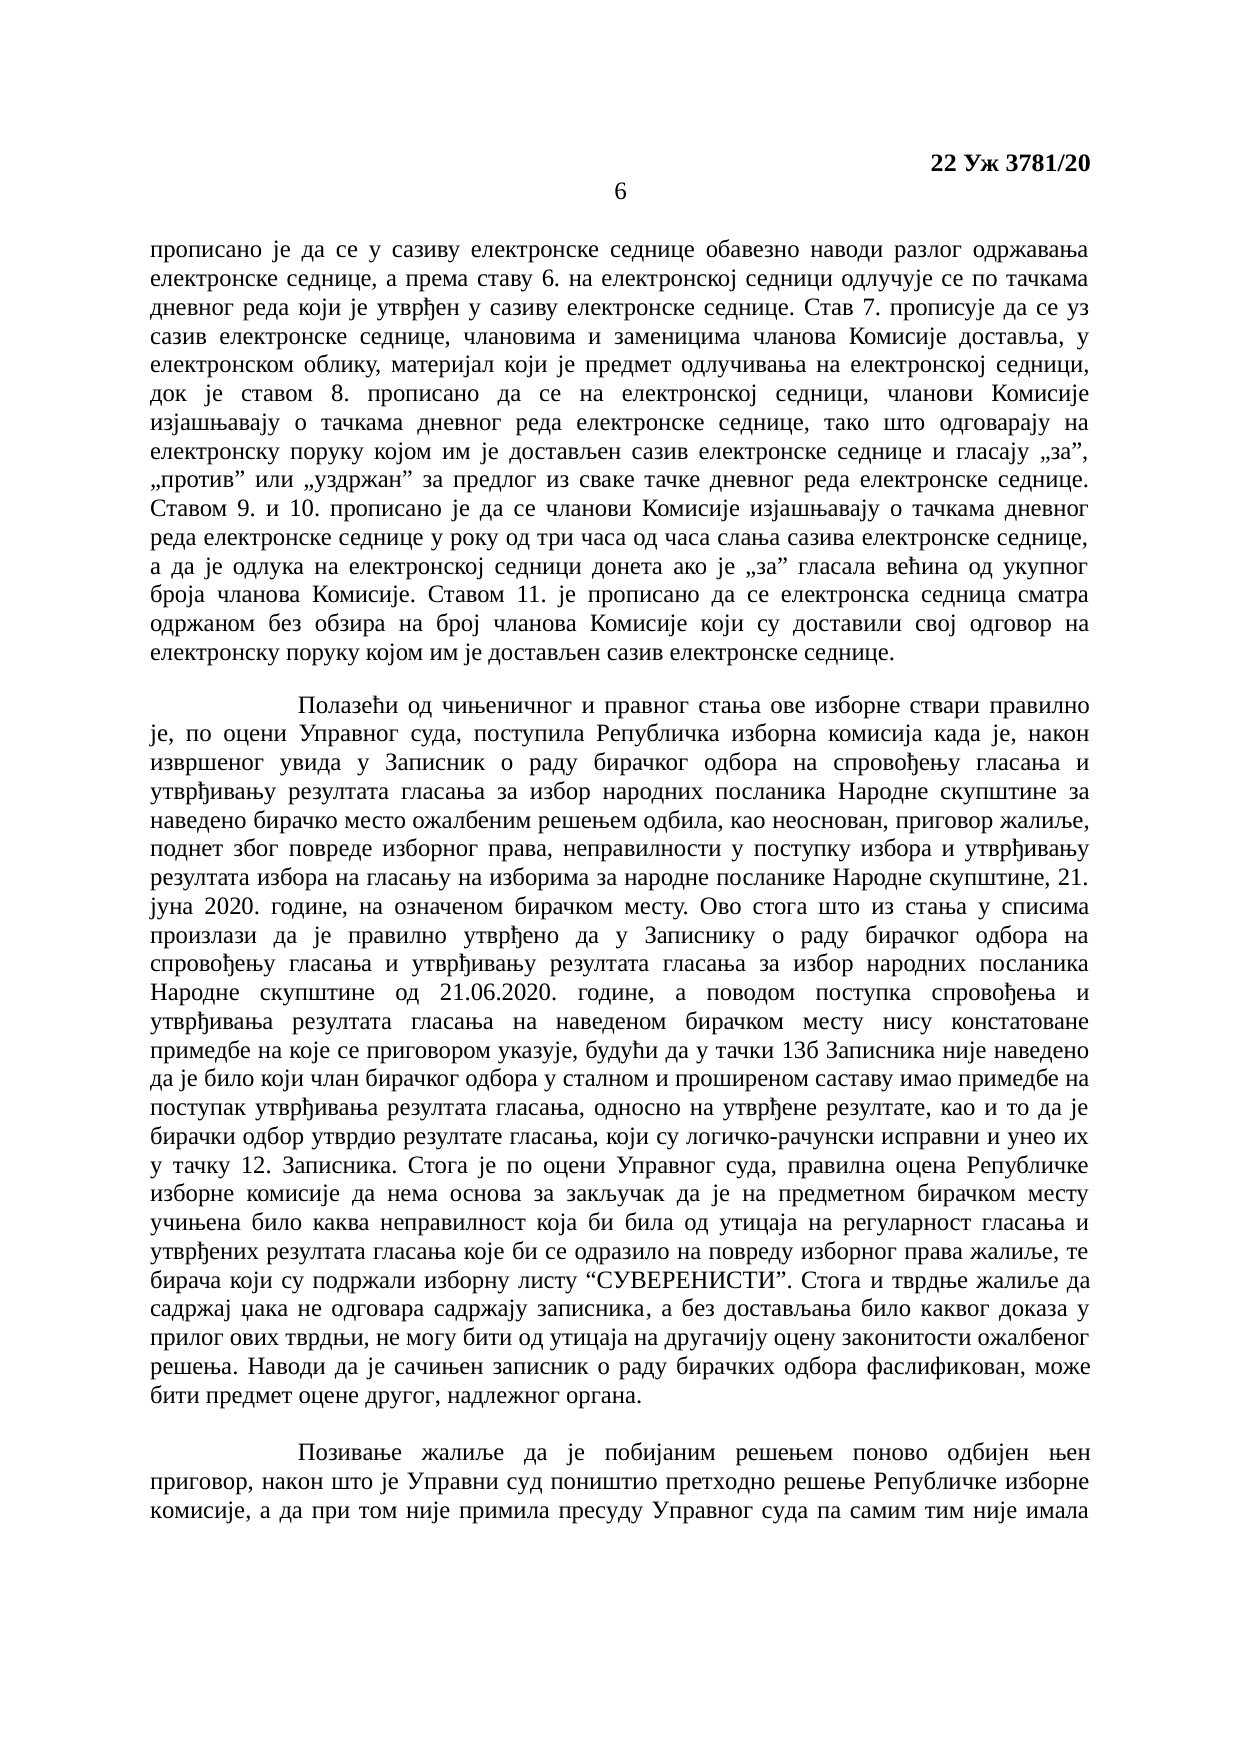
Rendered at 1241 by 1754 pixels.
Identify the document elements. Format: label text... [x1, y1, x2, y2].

text Позивање жалиље да је побијаним решењем поново одбијен њен приговор, након што је Управни суд поништио претходно решење Републичке изборне комисије, а да при том није примила пресуду Управног суда па самим тим није имала [150, 1437, 1091, 1523]
text прописано је да се у сазиву електронске седнице обавезно наводи разлог одржавања електронске седнице, а према ставу 6. на електронској седници одлучује се по тачкама дневног реда који је утврђен у сазиву електронске седнице. Став 7. прописује да се уз сазив електронске седнице, члановима и заменицима чланова Комисије доставља, у електронском облику, материјал који је предмет одлучивања на електронској седници, док је ставом 8. прописано да се на електронској седници, чланови Комисије изјашњавају о тачкама дневног реда електронске седнице, тако што одговарају на електронску поруку којом им је достављен сазив електронске седнице и гласају „за”, „против” или „уздржан” за предлог из сваке тачке дневног реда електронске седнице. Ставом 9. и 10. прописано је да се чланови Комисије изјашњавају о тачкама дневног реда електронске седнице у року од три часа од часа слања сазива електронске седнице, а да је одлука на електронској седници донета ако је „за” гласала већина од укупног броја чланова Комисије. Ставом 11. је прописано да се електронска седница сматра одржаном без обзира на број чланова Комисије који су доставили свој одговор на електронску поруку којом им је достављен сазив електронске седнице. [150, 234, 1091, 666]
text Полазећи од чињеничног и правног стања ове изборне ствари правилно је, по оцени Управног суда, поступила Републичка изборна комисија када је, након извршеног увида у Записник о раду бирачког одбора на спровођењу гласања и утврђивању резултата гласања за избор народних посланика Народне скупштине за наведено бирачко место ожалбеним решењем одбила, као неоснован, приговор жалиље, поднет због повреде изборног права, неправилности у поступку избора и утврђивању резултата избора на гласању на изборима за народне посланике Народне скупштине, 21. јуна 2020. године, на означеном бирачком месту. Ово стога што из стања у списима произлази да је правилно утврђено да у Записнику о раду бирачког одбора на спровођењу гласања и утврђивању резултата гласања за избор народних посланика Народне скупштине од 21.06.2020. године, а поводом поступка спровођења и утврђивања резултата гласања на наведеном бирачком месту нису констатоване примедбе на које се приговором указује, будући да у тачки 13б Записника није наведено да је било који члан бирачког одбора у сталном и проширеном саставу имао примедбе на поступак утврђивања резултата гласања, односно на утврђене резултате, као и то да је бирачки одбор утврдио резултате гласања, који су логичко-рачунски исправни и унео их у тачку 12. Записника. Стога је по оцени Управног суда, правилна оцена Републичке изборне комисије да нема основа за закључак да је на предметном бирачком месту учињена било каква неправилност која би била од утицаја на регуларност гласања и утврђених резултата гласања које би се одразило на повреду изборног права жалиље, те бирача који су подржали изборну листу “СУВЕРЕНИСТИ”. Стога и тврдње жалиље да садржај џака не одговара садржају записника, а без достављања било каквог доказа у прилог ових тврдњи, не могу бити од утицаја на другачију оцену законитости ожалбеног решења. Наводи да је сачињен записник о раду бирачких одбора фаслификован, може бити предмет оцене другог, надлежног органа. [150, 690, 1091, 1408]
